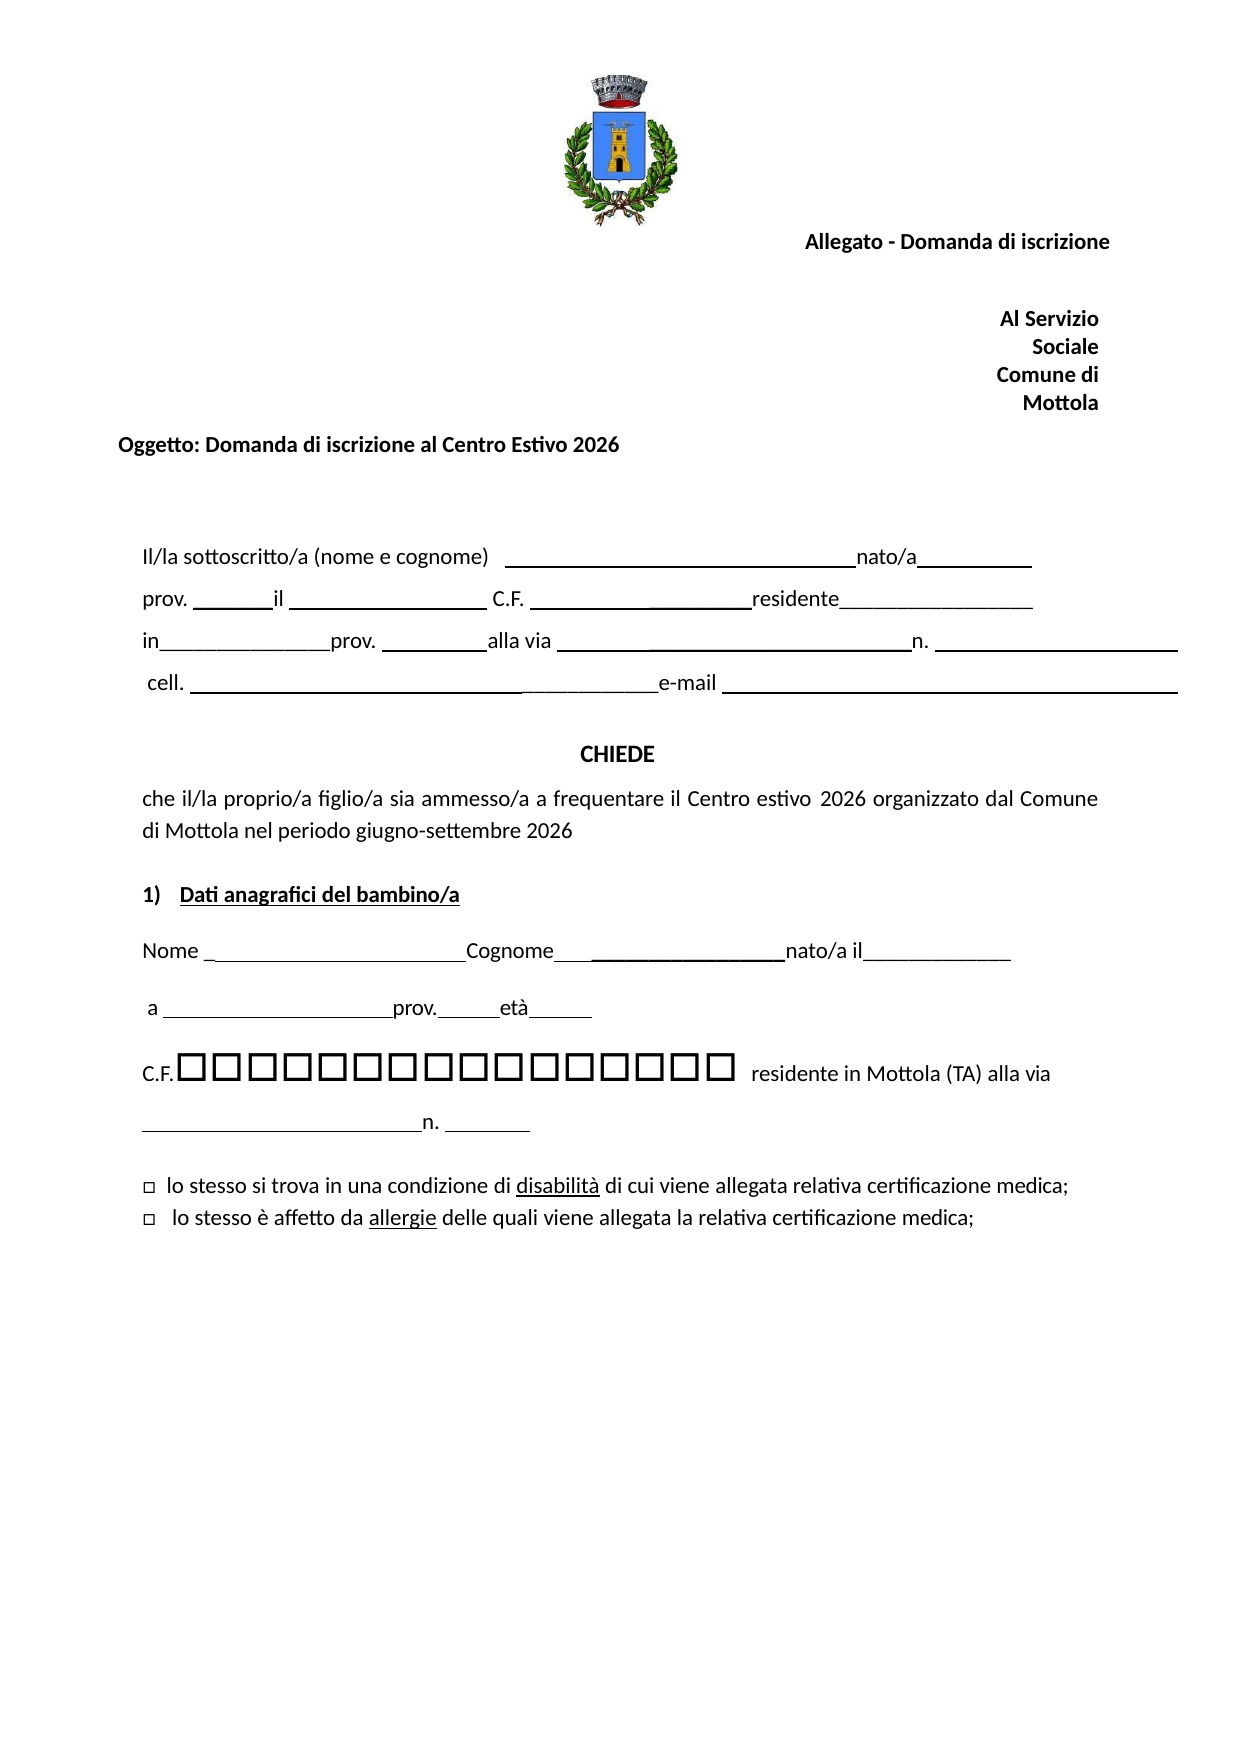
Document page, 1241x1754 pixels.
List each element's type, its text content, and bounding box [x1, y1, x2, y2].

text Il/la sottoscritto/a (nome e cognome) nato/a prov. _______il C.F. _________residente_________________ in_______________prov. alla via _______________________n. cell. ____________e-mail [142, 542, 1103, 696]
text Nome _ Cognome _________________nato/a il_____________ [142, 937, 1103, 965]
list lo stesso è affetto da allergie delle quali viene allegata la relativa certificazione medica; [142, 1203, 1122, 1232]
text a prov. età [142, 993, 1103, 1021]
text Allegato - Domanda di iscrizione [805, 227, 1122, 255]
text Oggetto: Domanda di iscrizione al Centro Estivo 2026 [118, 430, 1122, 458]
text che il/la proprio/a figlio/a sia ammesso/a a frequentare il Centro estivo 2026 organizzato dal Comune di Mottola nel periodo giugno-settembre 2026 [142, 784, 1099, 844]
text n. [142, 1107, 1122, 1135]
list Dati anagrafici del bambino/a [142, 881, 1122, 908]
text C.F.□□□□□□□□□□□□□□□□ residente in Mottola (TA) alla via [142, 1025, 1122, 1096]
subtitle CHIEDE [119, 738, 1122, 769]
list lo stesso si trova in una condizione di disabilità di cui viene allegata relativa certificazione medica; [142, 1171, 1122, 1199]
text Al Servizio Sociale Comune di Mottola [962, 304, 1099, 416]
